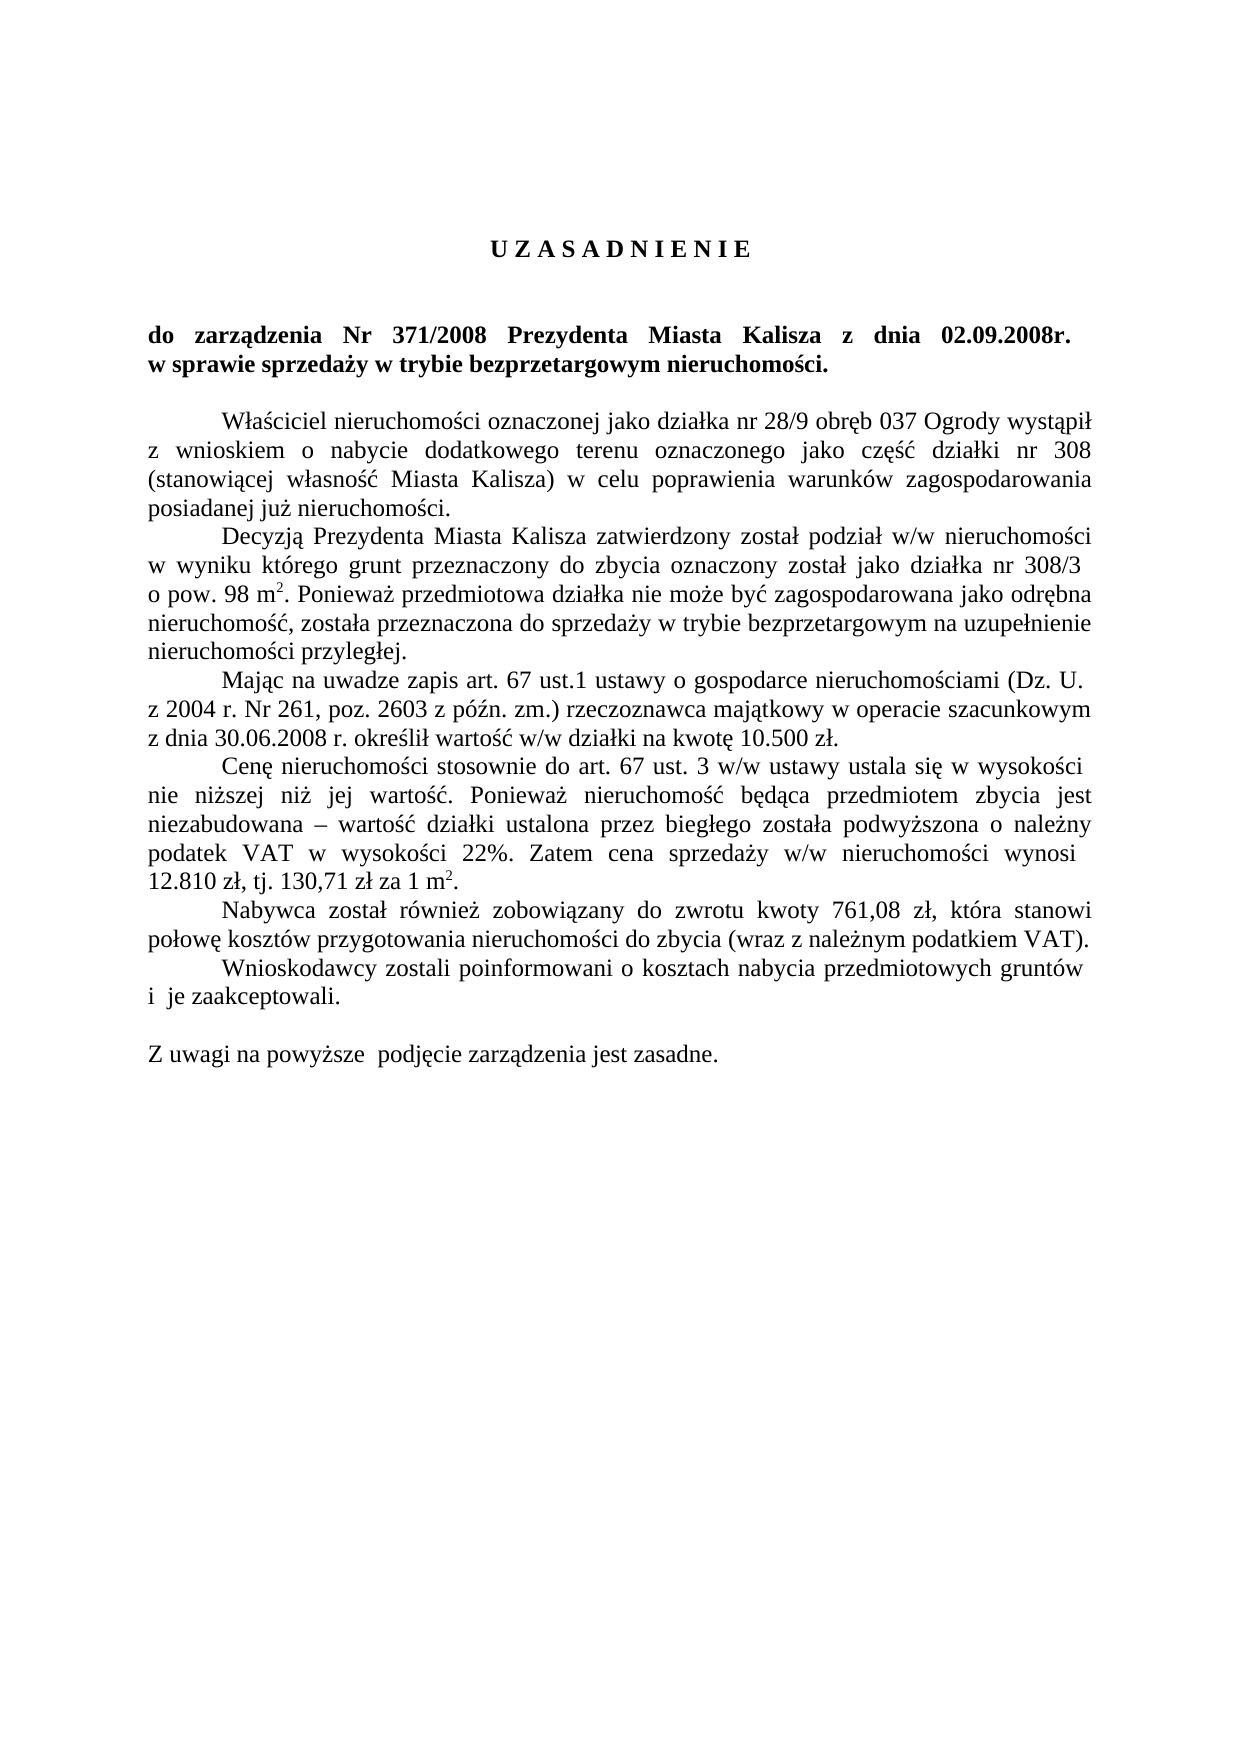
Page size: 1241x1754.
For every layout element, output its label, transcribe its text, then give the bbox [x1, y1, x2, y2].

text Wnioskodawcy zostali poinformowani o kosztach nabycia przedmiotowych gruntów i je zaakceptowali. [148, 953, 1092, 1010]
text Mając na uwadze zapis art. 67 ust.1 ustawy o gospodarce nieruchomościami (Dz. U. z 2004 r. Nr 261, poz. 2603 z późn. zm.) rzeczoznawca majątkowy w operacie szacunkowym z dnia 30.06.2008 r. określił wartość w/w działki na kwotę 10.500 zł. [148, 665, 1092, 751]
text U Z A S A D N I E N I E [148, 234, 1092, 263]
text Nabywca został również zobowiązany do zwrotu kwoty 761,08 zł, która stanowi połowę kosztów przygotowania nieruchomości do zbycia (wraz z należnym podatkiem VAT). [148, 895, 1092, 953]
text Cenę nieruchomości stosownie do art. 67 ust. 3 w/w ustawy ustala się w wysokości nie niższej niż jej wartość. Ponieważ nieruchomość będąca przedmiotem zbycia jest niezabudowana – wartość działki ustalona przez biegłego została podwyższona o należny podatek VAT w wysokości 22%. Zatem cena sprzedaży w/w nieruchomości wynosi 12.810 zł, tj. 130,71 zł za 1 m2. [148, 751, 1092, 895]
text Decyzją Prezydenta Miasta Kalisza zatwierdzony został podział w/w nieruchomości w wyniku którego grunt przeznaczony do zbycia oznaczony został jako działka nr 308/3 o pow. 98 m2. Ponieważ przedmiotowa działka nie może być zagospodarowana jako odrębna nieruchomość, została przeznaczona do sprzedaży w trybie bezprzetargowym na uzupełnienie nieruchomości przyległej. [148, 521, 1092, 665]
text do zarządzenia Nr 371/2008 Prezydenta Miasta Kalisza z dnia 02.09.2008r. w sprawie sprzedaży w trybie bezprzetargowym nieruchomości. [148, 320, 1092, 378]
text Właściciel nieruchomości oznaczonej jako działka nr 28/9 obręb 037 Ogrody wystąpił z wnioskiem o nabycie dodatkowego terenu oznaczonego jako część działki nr 308 (stanowiącej własność Miasta Kalisza) w celu poprawienia warunków zagospodarowania posiadanej już nieruchomości. [148, 406, 1092, 521]
text Z uwagi na powyższe podjęcie zarządzenia jest zasadne. [148, 1039, 1092, 1068]
